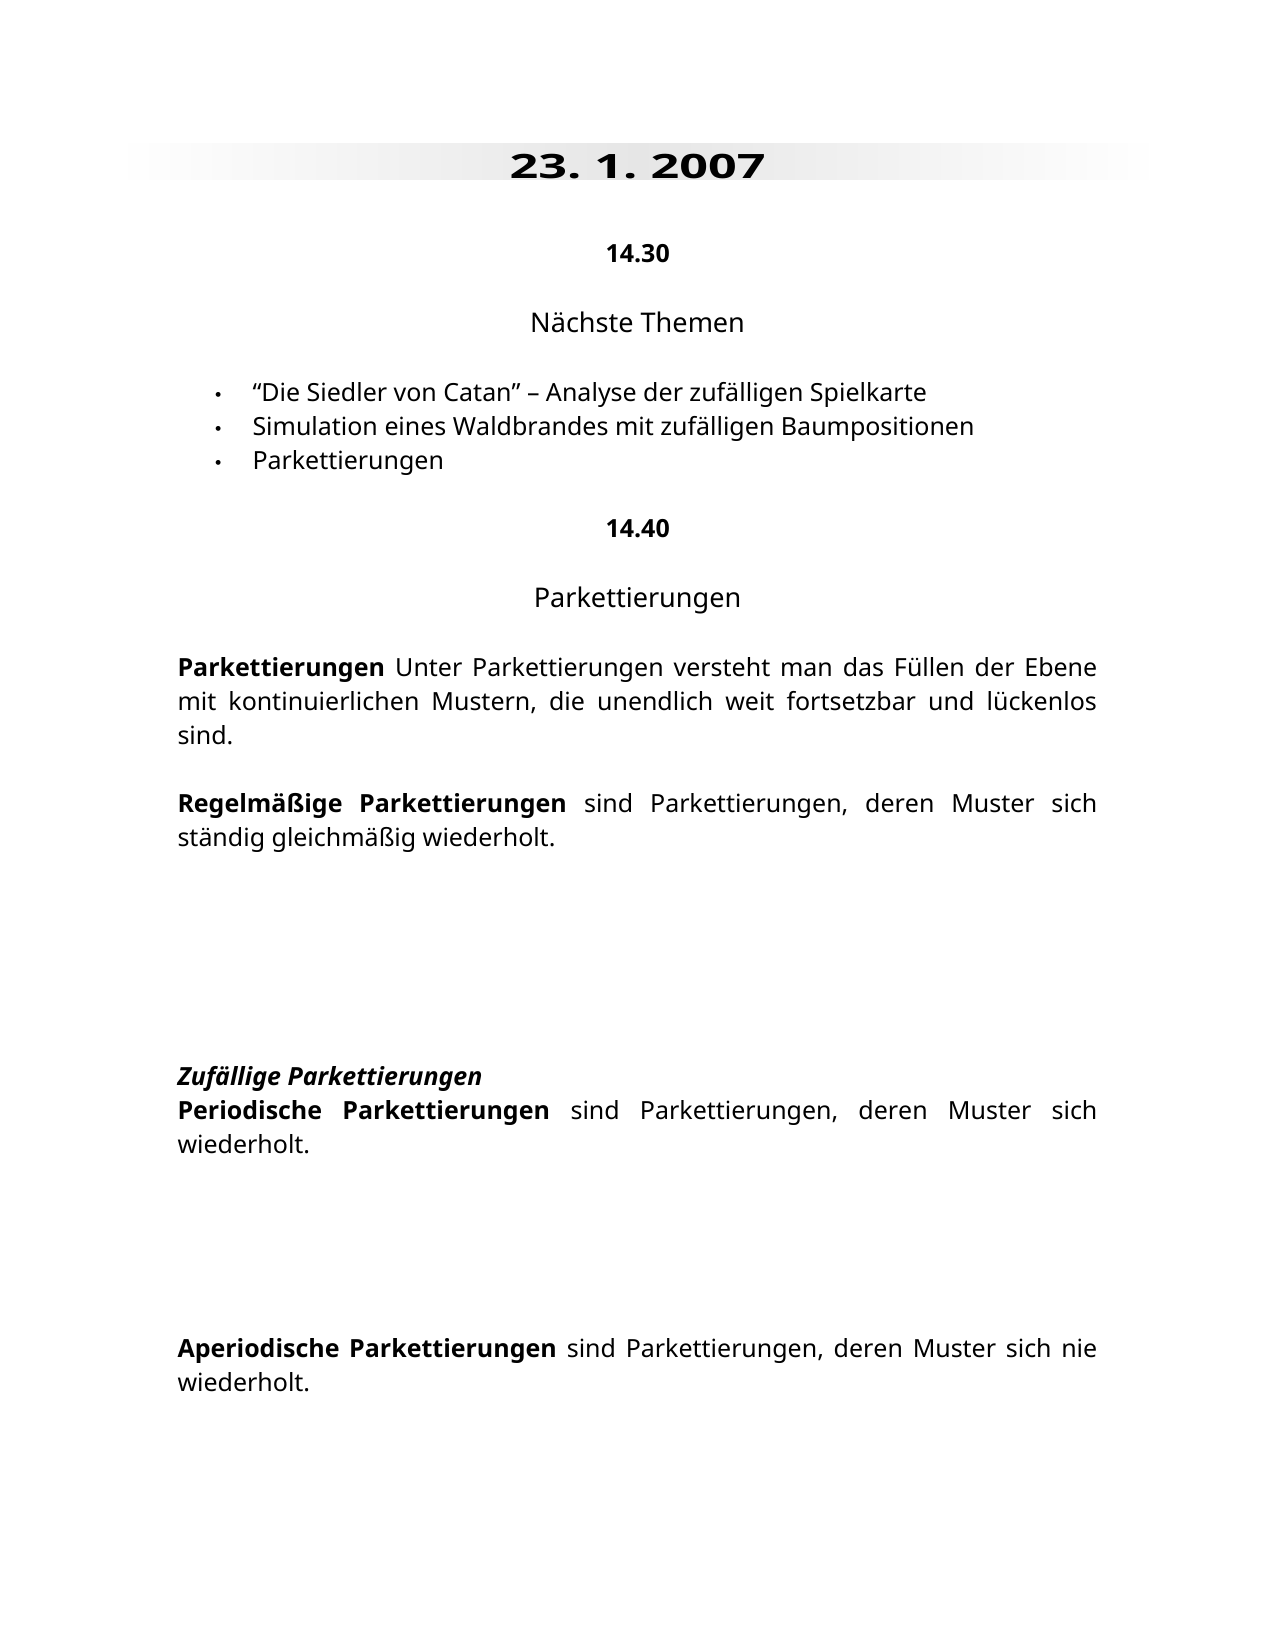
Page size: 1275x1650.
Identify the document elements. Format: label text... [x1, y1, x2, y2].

text Aperiodische Parkettierungen sind Parkettierungen, deren Muster sich nie wiederholt. [177, 1331, 1098, 1399]
list Simulation eines Waldbrandes mit zufälligen Baumpositionen [215, 408, 1098, 443]
text Regelmäßige Parkettierungen sind Parkettierungen, deren Muster sich ständig gleichmäßig wiederholt. [177, 786, 1098, 854]
text 14.40 [118, 511, 1157, 545]
list Parkettierungen [215, 443, 1098, 477]
text Zufällige Parkettierungen [177, 1058, 1098, 1093]
list “Die Siedler von Catan” – Analyse der zufälligen Spielkarte [215, 374, 1098, 408]
text Parkettierungen Unter Parkettierungen versteht man das Füllen der Ebene mit kontinuierlichen Mustern, die unendlich weit fortsetzbar und lückenlos sind. [177, 650, 1098, 752]
text Nächste Themen [118, 303, 1157, 340]
text 23. 1. 2007 [118, 143, 1157, 189]
text Parkettierungen [118, 579, 1157, 616]
text Periodische Parkettierungen sind Parkettierungen, deren Muster sich wiederholt. [177, 1093, 1098, 1161]
text 14.30 [118, 235, 1157, 269]
